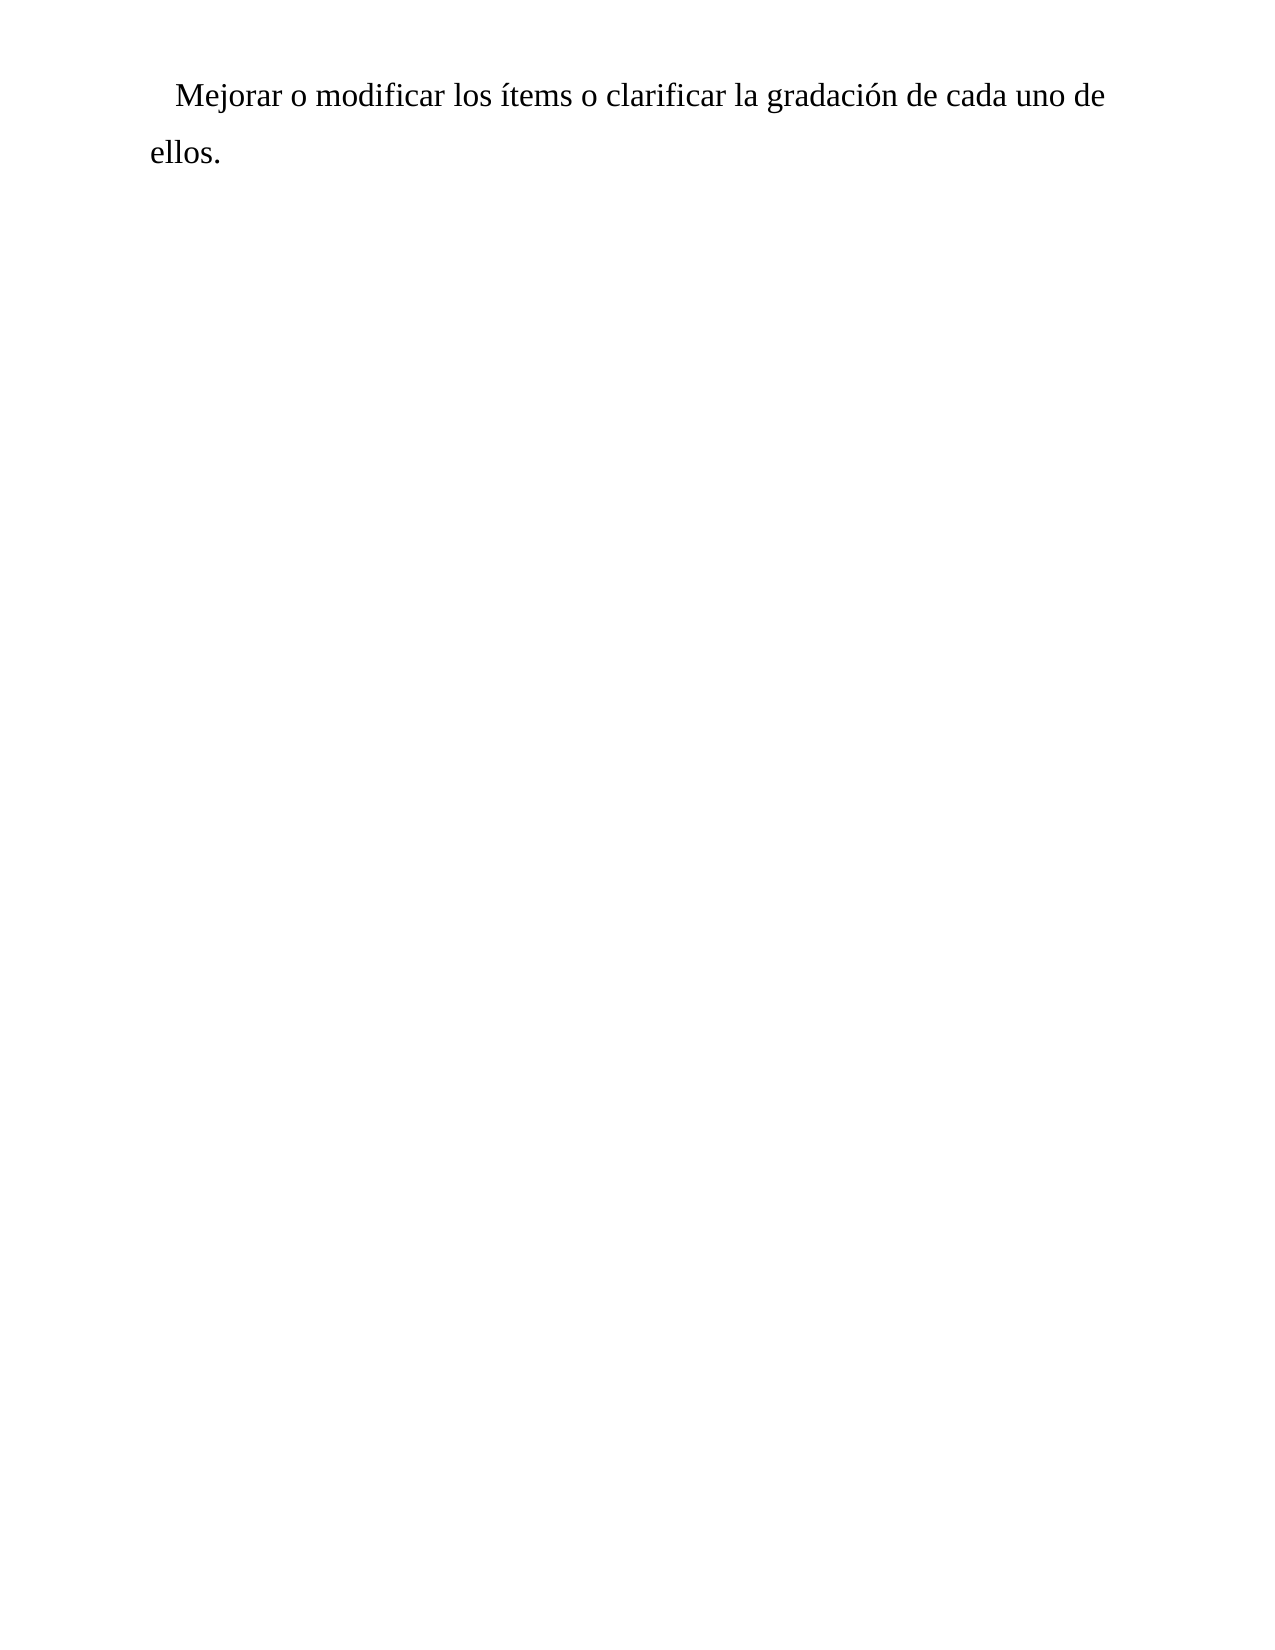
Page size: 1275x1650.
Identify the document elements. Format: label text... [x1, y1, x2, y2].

text Mejorar o modificar los ítems o clarificar la gradación de cada uno de ellos. [150, 75, 1125, 171]
